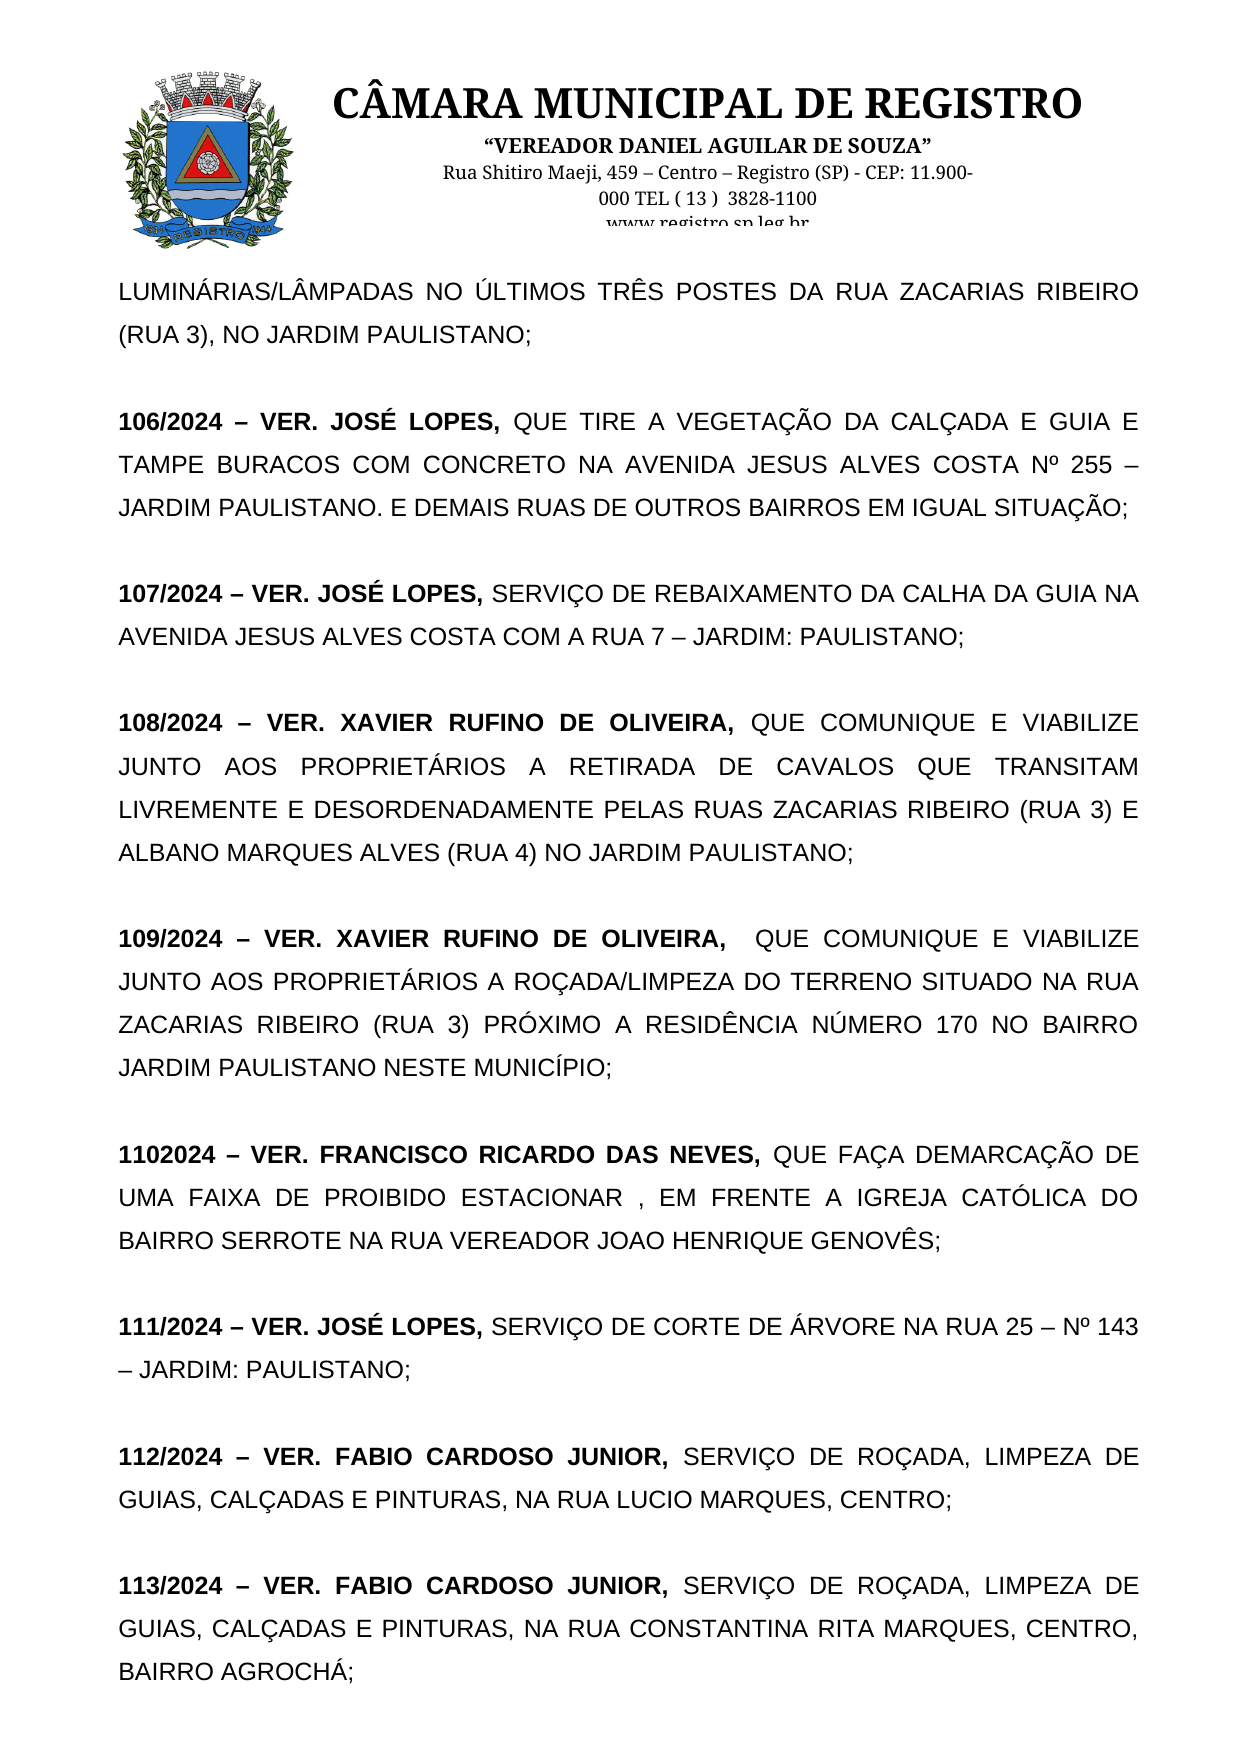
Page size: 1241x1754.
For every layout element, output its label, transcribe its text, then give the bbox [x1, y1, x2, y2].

text 113/2024 – VER. FABIO CARDOSO JUNIOR, SERVIÇO DE ROÇADA, LIMPEZA DE GUIAS, CALÇADAS E PINTURAS, NA RUA CONSTANTINA RITA MARQUES, CENTRO, BAIRRO AGROCHÁ; [118, 1571, 1140, 1686]
text 106/2024 – VER. JOSÉ LOPES, QUE TIRE A VEGETAÇÃO DA CALÇADA E GUIA E TAMPE BURACOS COM CONCRETO NA AVENIDA JESUS ALVES COSTA Nº 255 – JARDIM PAULISTANO. E DEMAIS RUAS DE OUTROS BAIRROS EM IGUAL SITUAÇÃO; [118, 406, 1140, 521]
text 111/2024 – VER. JOSÉ LOPES, SERVIÇO DE CORTE DE ÁRVORE NA RUA 25 – Nº 143 – JARDIM: PAULISTANO; [118, 1312, 1140, 1384]
text 109/2024 – VER. XAVIER RUFINO DE OLIVEIRA, QUE COMUNIQUE E VIABILIZE JUNTO AOS PROPRIETÁRIOS A ROÇADA/LIMPEZA DO TERRENO SITUADO NA RUA ZACARIAS RIBEIRO (RUA 3) PRÓXIMO A RESIDÊNCIA NÚMERO 170 NO BAIRRO JARDIM PAULISTANO NESTE MUNICÍPIO; [118, 924, 1140, 1082]
text 1102024 – VER. FRANCISCO RICARDO DAS NEVES, QUE FAÇA DEMARCAÇÃO DE UMA FAIXA DE PROIBIDO ESTACIONAR , EM FRENTE A IGREJA CATÓLICA DO BAIRRO SERROTE NA RUA VEREADOR JOAO HENRIQUE GENOVÊS; [118, 1139, 1140, 1254]
text 107/2024 – VER. JOSÉ LOPES, SERVIÇO DE REBAIXAMENTO DA CALHA DA GUIA NA AVENIDA JESUS ALVES COSTA COM A RUA 7 – JARDIM: PAULISTANO; [118, 579, 1140, 651]
text 112/2024 – VER. FABIO CARDOSO JUNIOR, SERVIÇO DE ROÇADA, LIMPEZA DE GUIAS, CALÇADAS E PINTURAS, NA RUA LUCIO MARQUES, CENTRO; [118, 1441, 1140, 1513]
text LUMINÁRIAS/LÂMPADAS NO ÚLTIMOS TRÊS POSTES DA RUA ZACARIAS RIBEIRO (RUA 3), NO JARDIM PAULISTANO; [118, 277, 1140, 349]
picture [118, 65, 298, 254]
text 108/2024 – VER. XAVIER RUFINO DE OLIVEIRA, QUE COMUNIQUE E VIABILIZE JUNTO AOS PROPRIETÁRIOS A RETIRADA DE CAVALOS QUE TRANSITAM LIVREMENTE E DESORDENADAMENTE PELAS RUAS ZACARIAS RIBEIRO (RUA 3) E ALBANO MARQUES ALVES (RUA 4) NO JARDIM PAULISTANO; [118, 708, 1140, 866]
